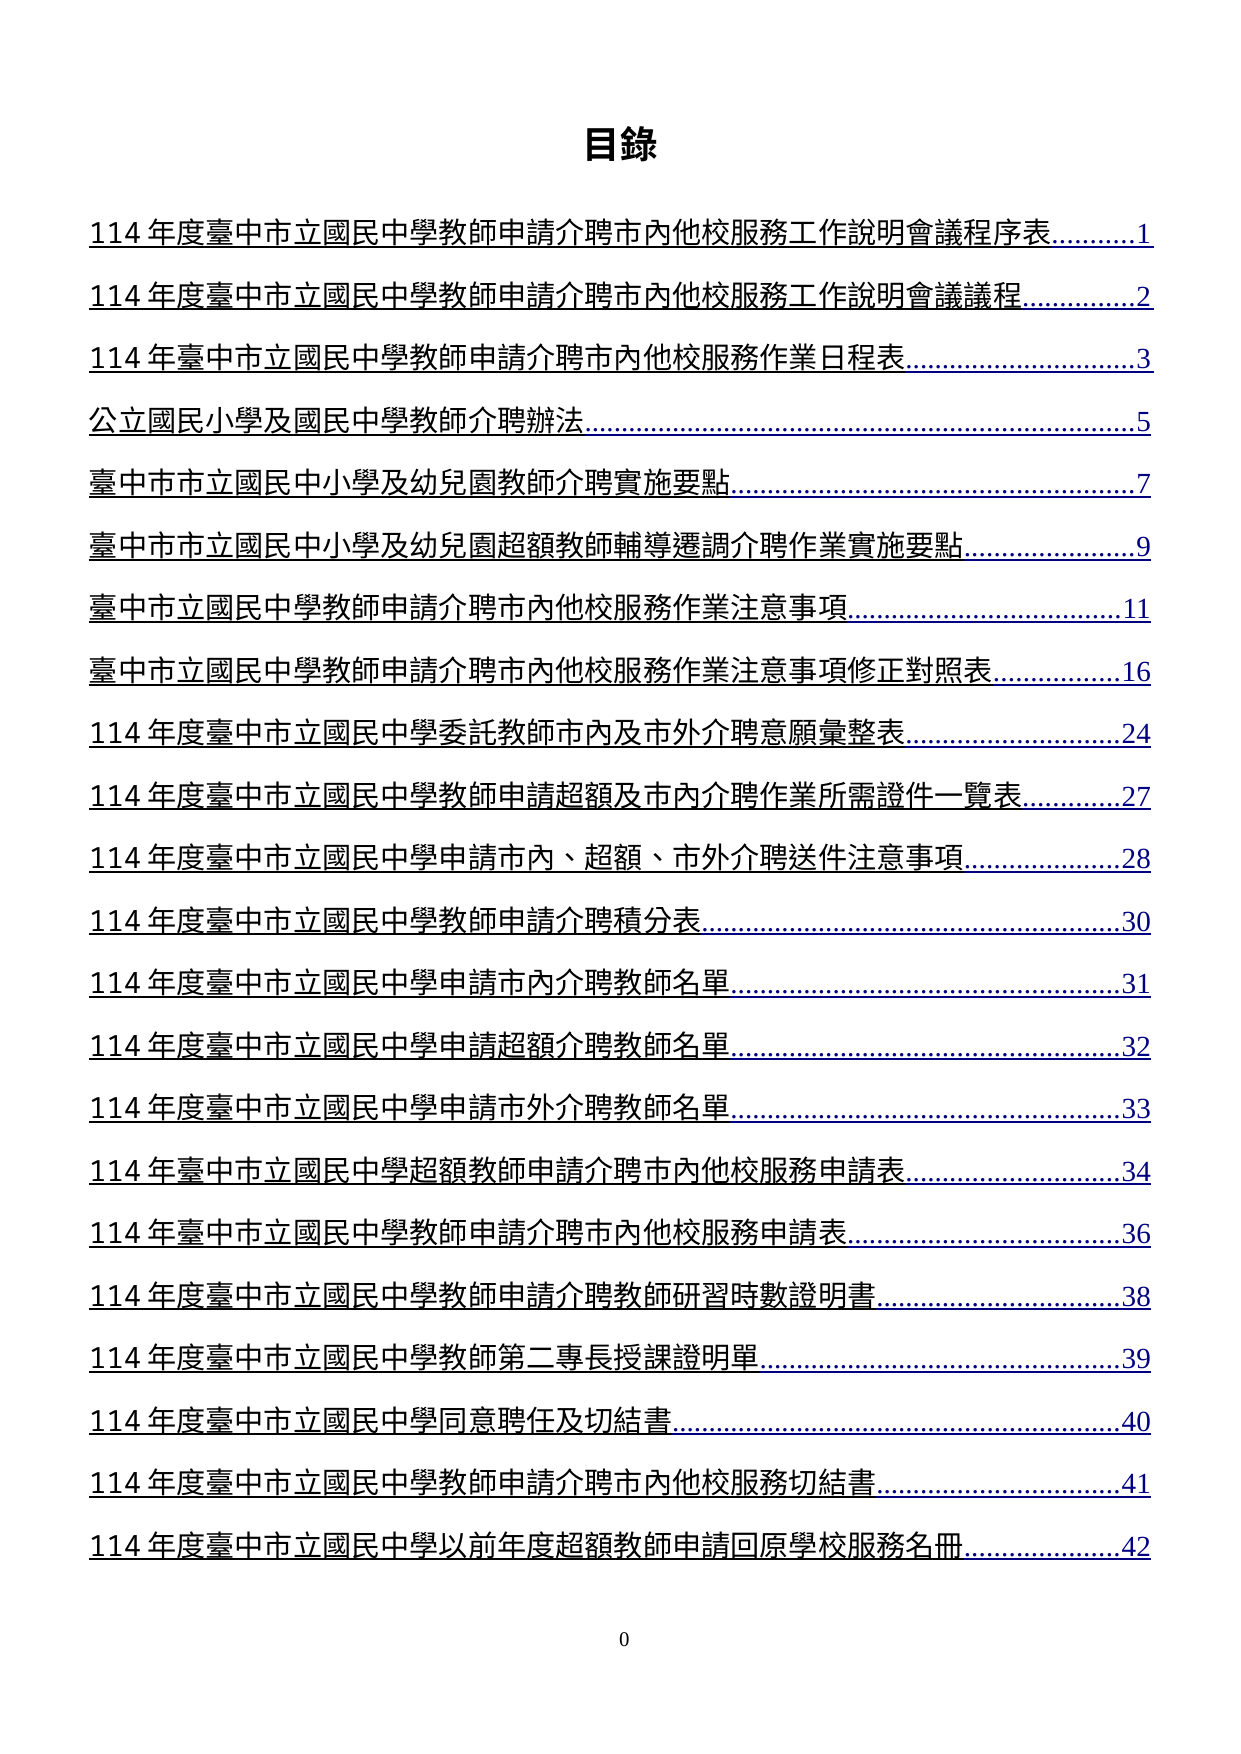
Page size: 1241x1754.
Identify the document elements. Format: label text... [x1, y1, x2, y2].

text 臺中市市立國民中小學及幼兒園超額教師輔導遷調介聘作業實施要點 9 [89, 502, 1152, 564]
text 114年度臺中市立國民中學申請市內介聘教師名單 31 [89, 939, 1152, 1002]
text 114年度臺中市立國民中學教師申請介聘教師研習時數證明書 38 [89, 1252, 1152, 1314]
text 114年度臺中市立國民中學以前年度超額教師申請回原學校服務名冊 42 [89, 1502, 1152, 1564]
text 臺中市立國民中學教師申請介聘市內他校服務作業注意事項 11 [89, 564, 1152, 627]
text 114年度臺中巿立國民中學教師第二專長授課證明單 39 [89, 1314, 1152, 1377]
text 114年度臺中市立國民中學申請超額介聘教師名單 32 [89, 1002, 1152, 1064]
text 114年度臺中市立國民中學教師申請介聘市內他校服務工作說明會議議程 2 [89, 252, 1152, 308]
text 114年臺中巿立國民中學超額教師申請介聘巿內他校服務申請表 34 [89, 1127, 1152, 1189]
text 114年度臺中市立國民中學申請市外介聘教師名單 33 [89, 1064, 1152, 1127]
text 114年臺中市立國民中學教師申請介聘市內他校服務作業日程表 3 [89, 314, 1152, 371]
text 114年度臺中市立國民中學申請市內、超額、市外介聘送件注意事項 28 [89, 814, 1152, 877]
text 114年度臺中市立國民中學教師申請介聘積分表 30 [89, 877, 1152, 939]
text 114年度臺中市立國民中學同意聘任及切結書 40 [89, 1377, 1152, 1439]
text 114年臺中巿立國民中學教師申請介聘巿內他校服務申請表 36 [89, 1189, 1152, 1252]
text 114年度臺中市立國民中學委託教師市內及市外介聘意願彙整表 24 [89, 689, 1152, 752]
text 114年度臺中巿立國民中學教師申請超額及巿內介聘作業所需證件一覽表 27 [89, 752, 1152, 814]
text 114年度臺中市立國民中學教師申請介聘市內他校服務切結書 41 [89, 1439, 1152, 1502]
text 目錄 [89, 101, 1152, 163]
text 臺中市立國民中學教師申請介聘市內他校服務作業注意事項修正對照表 16 [89, 627, 1152, 689]
text [89, 310, 1152, 314]
text 114年度臺中市立國民中學教師申請介聘市內他校服務工作說明會議程序表 1 [89, 189, 1152, 246]
text [89, 373, 1152, 377]
text 公立國民小學及國民中學教師介聘辦法 5 [89, 377, 1152, 439]
text 臺中巿市立國民中小學及幼兒園教師介聘實施要點 7 [89, 439, 1152, 502]
text [89, 248, 1152, 252]
